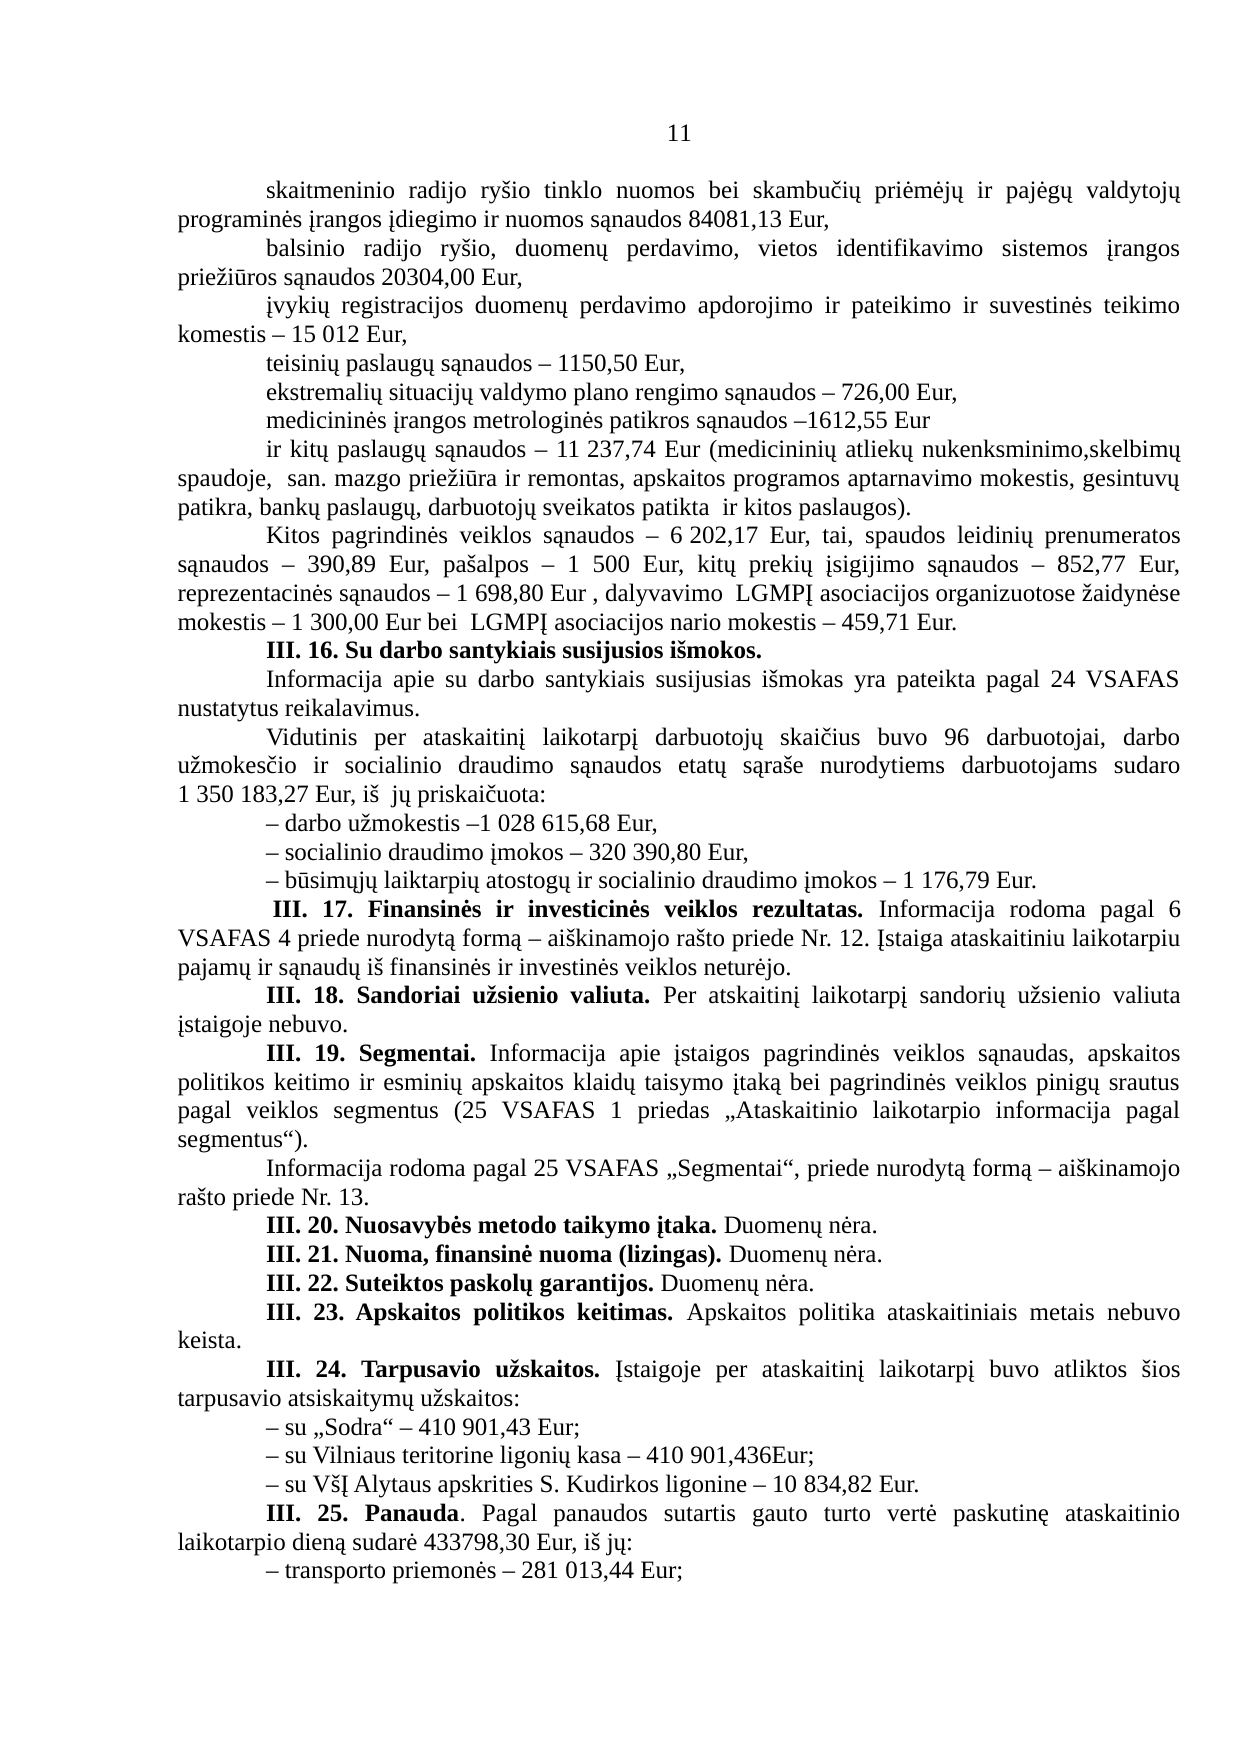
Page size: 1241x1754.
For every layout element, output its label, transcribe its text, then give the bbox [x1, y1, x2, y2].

text III. 20. Nuosavybės metodo taikymo įtaka. Duomenų nėra. [177, 1211, 1181, 1239]
text įvykių registracijos duomenų perdavimo apdorojimo ir pateikimo ir suvestinės teikimo komestis – 15 012 Eur, [177, 291, 1181, 348]
text III. 18. Sandoriai užsienio valiuta. Per atskaitinį laikotarpį sandorių užsienio valiuta įstaigoje nebuvo. [177, 981, 1181, 1038]
text – su VšĮ Alytaus apskrities S. Kudirkos ligonine – 10 834,82 Eur. [177, 1469, 1181, 1498]
text – darbo užmokestis –1 028 615,68 Eur, [177, 808, 1181, 837]
text Kitos pagrindinės veiklos sąnaudos – 6 202,17 Eur, tai, spaudos leidinių prenumeratos sąnaudos – 390,89 Eur, pašalpos – 1 500 Eur, kitų prekių įsigijimo sąnaudos – 852,77 Eur, reprezentacinės sąnaudos – 1 698,80 Eur , dalyvavimo LGMPĮ asociacijos organizuotose žaidynėse mokestis – 1 300,00 Eur bei LGMPĮ asociacijos nario mokestis – 459,71 Eur. [177, 521, 1181, 636]
text III. 24. Tarpusavio užskaitos. Įstaigoje per ataskaitinį laikotarpį buvo atliktos šios tarpusavio atsiskaitymų užskaitos: [177, 1354, 1181, 1412]
text – socialinio draudimo įmokos – 320 390,80 Eur, [177, 837, 1181, 866]
text III. 16. Su darbo santykiais susijusios išmokos. [177, 636, 1181, 664]
text ekstremalių situacijų valdymo plano rengimo sąnaudos – 726,00 Eur, [177, 377, 1181, 406]
text Informacija apie su darbo santykiais susijusias išmokas yra pateikta pagal 24 VSAFAS nustatytus reikalavimus. [177, 664, 1181, 722]
text III. 23. Apskaitos politikos keitimas. Apskaitos politika ataskaitiniais metais nebuvo keista. [177, 1297, 1181, 1354]
text – su Vilniaus teritorine ligonių kasa – 410 901,436Eur; [177, 1441, 1181, 1469]
text ir kitų paslaugų sąnaudos – 11 237,74 Eur (medicininių atliekų nukenksminimo,skelbimų spaudoje, san. mazgo priežiūra ir remontas, apskaitos programos aptarnavimo mokestis, gesintuvų patikra, bankų paslaugų, darbuotojų sveikatos patikta ir kitos paslaugos). [177, 434, 1181, 521]
text – būsimųjų laiktarpių atostogų ir socialinio draudimo įmokos – 1 176,79 Eur. [177, 866, 1181, 894]
text III. 17. Finansinės ir investicinės veiklos rezultatas. Informacija rodoma pagal 6 VSAFAS 4 priede nurodytą formą – aiškinamojo rašto priede Nr. 12. Įstaiga ataskaitiniu laikotarpiu pajamų ir sąnaudų iš finansinės ir investinės veiklos neturėjo. [177, 894, 1181, 981]
text – transporto priemonės – 281 013,44 Eur; [177, 1556, 1181, 1584]
text – su „Sodra“ – 410 901,43 Eur; [177, 1412, 1181, 1441]
text teisinių paslaugų sąnaudos – 1150,50 Eur, [177, 348, 1181, 377]
text skaitmeninio radijo ryšio tinklo nuomos bei skambučių priėmėjų ir pajėgų valdytojų programinės įrangos įdiegimo ir nuomos sąnaudos 84081,13 Eur, [177, 176, 1181, 233]
text III. 25. Panauda. Pagal panaudos sutartis gauto turto vertė paskutinę ataskaitinio laikotarpio dieną sudarė 433798,30 Eur, iš jų: [177, 1498, 1181, 1556]
text Informacija rodoma pagal 25 VSAFAS „Segmentai“, priede nurodytą formą – aiškinamojo rašto priede Nr. 13. [177, 1153, 1181, 1211]
text III. 19. Segmentai. Informacija apie įstaigos pagrindinės veiklos sąnaudas, apskaitos politikos keitimo ir esminių apskaitos klaidų taisymo įtaką bei pagrindinės veiklos pinigų srautus pagal veiklos segmentus (25 VSAFAS 1 priedas „Ataskaitinio laikotarpio informacija pagal segmentus“). [177, 1038, 1181, 1153]
text III. 22. Suteiktos paskolų garantijos. Duomenų nėra. [177, 1268, 1181, 1297]
text medicininės įrangos metrologinės patikros sąnaudos –1612,55 Eur [177, 406, 1181, 434]
text III. 21. Nuoma, finansinė nuoma (lizingas). Duomenų nėra. [177, 1239, 1181, 1268]
text balsinio radijo ryšio, duomenų perdavimo, vietos identifikavimo sistemos įrangos priežiūros sąnaudos 20304,00 Eur, [177, 233, 1181, 291]
text Vidutinis per ataskaitinį laikotarpį darbuotojų skaičius buvo 96 darbuotojai, darbo užmokesčio ir socialinio draudimo sąnaudos etatų sąraše nurodytiems darbuotojams sudaro 1 350 183,27 Eur, iš jų priskaičuota: [177, 722, 1181, 808]
